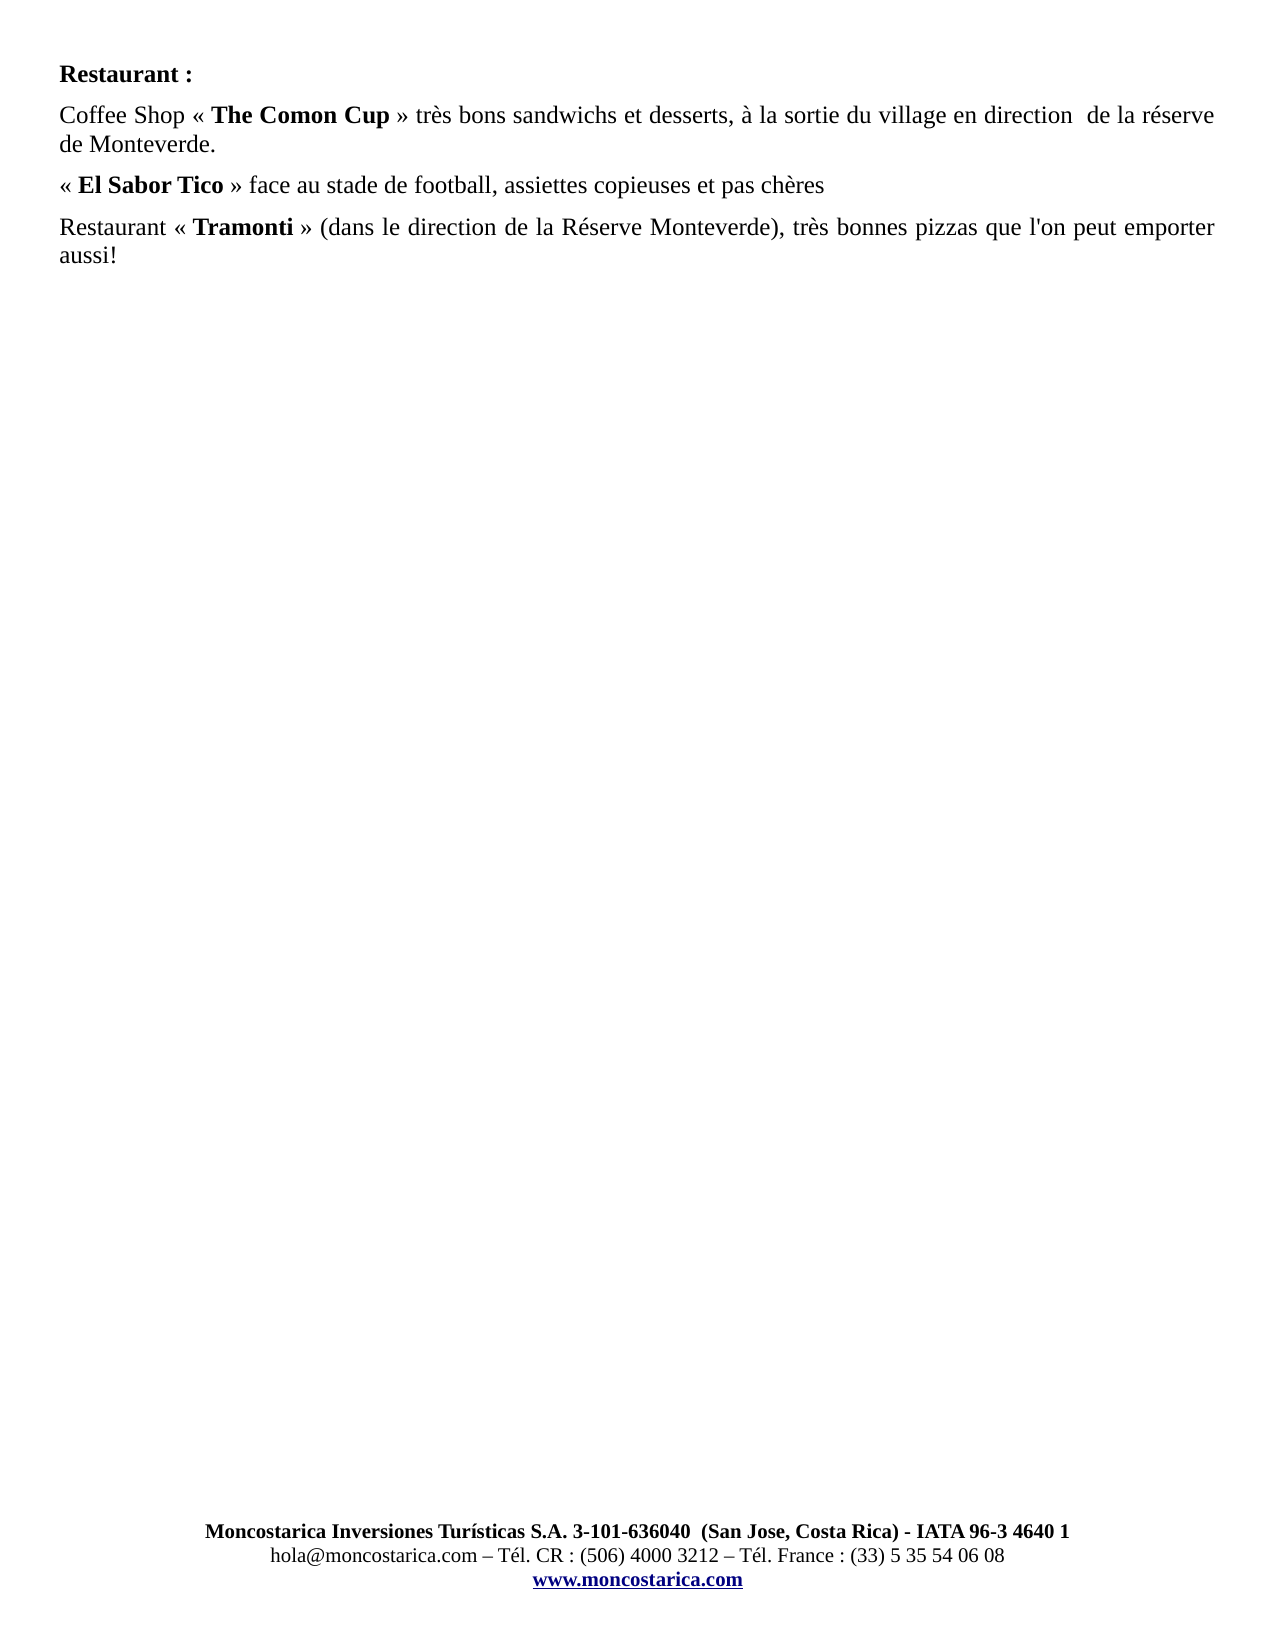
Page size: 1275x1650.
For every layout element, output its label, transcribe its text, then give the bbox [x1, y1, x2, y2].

text Coffee Shop « The Comon Cup » très bons sandwichs et desserts, à la sortie du village en direction de la réserve de Monteverde. [59, 100, 1216, 158]
text Restaurant : [59, 59, 1216, 88]
text Restaurant « Tramonti » (dans le direction de la Réserve Monteverde), très bonnes pizzas que l'on peut emporter aussi! [59, 212, 1216, 269]
text « El Sabor Tico » face au stade de football, assiettes copieuses et pas chères [59, 170, 1216, 199]
